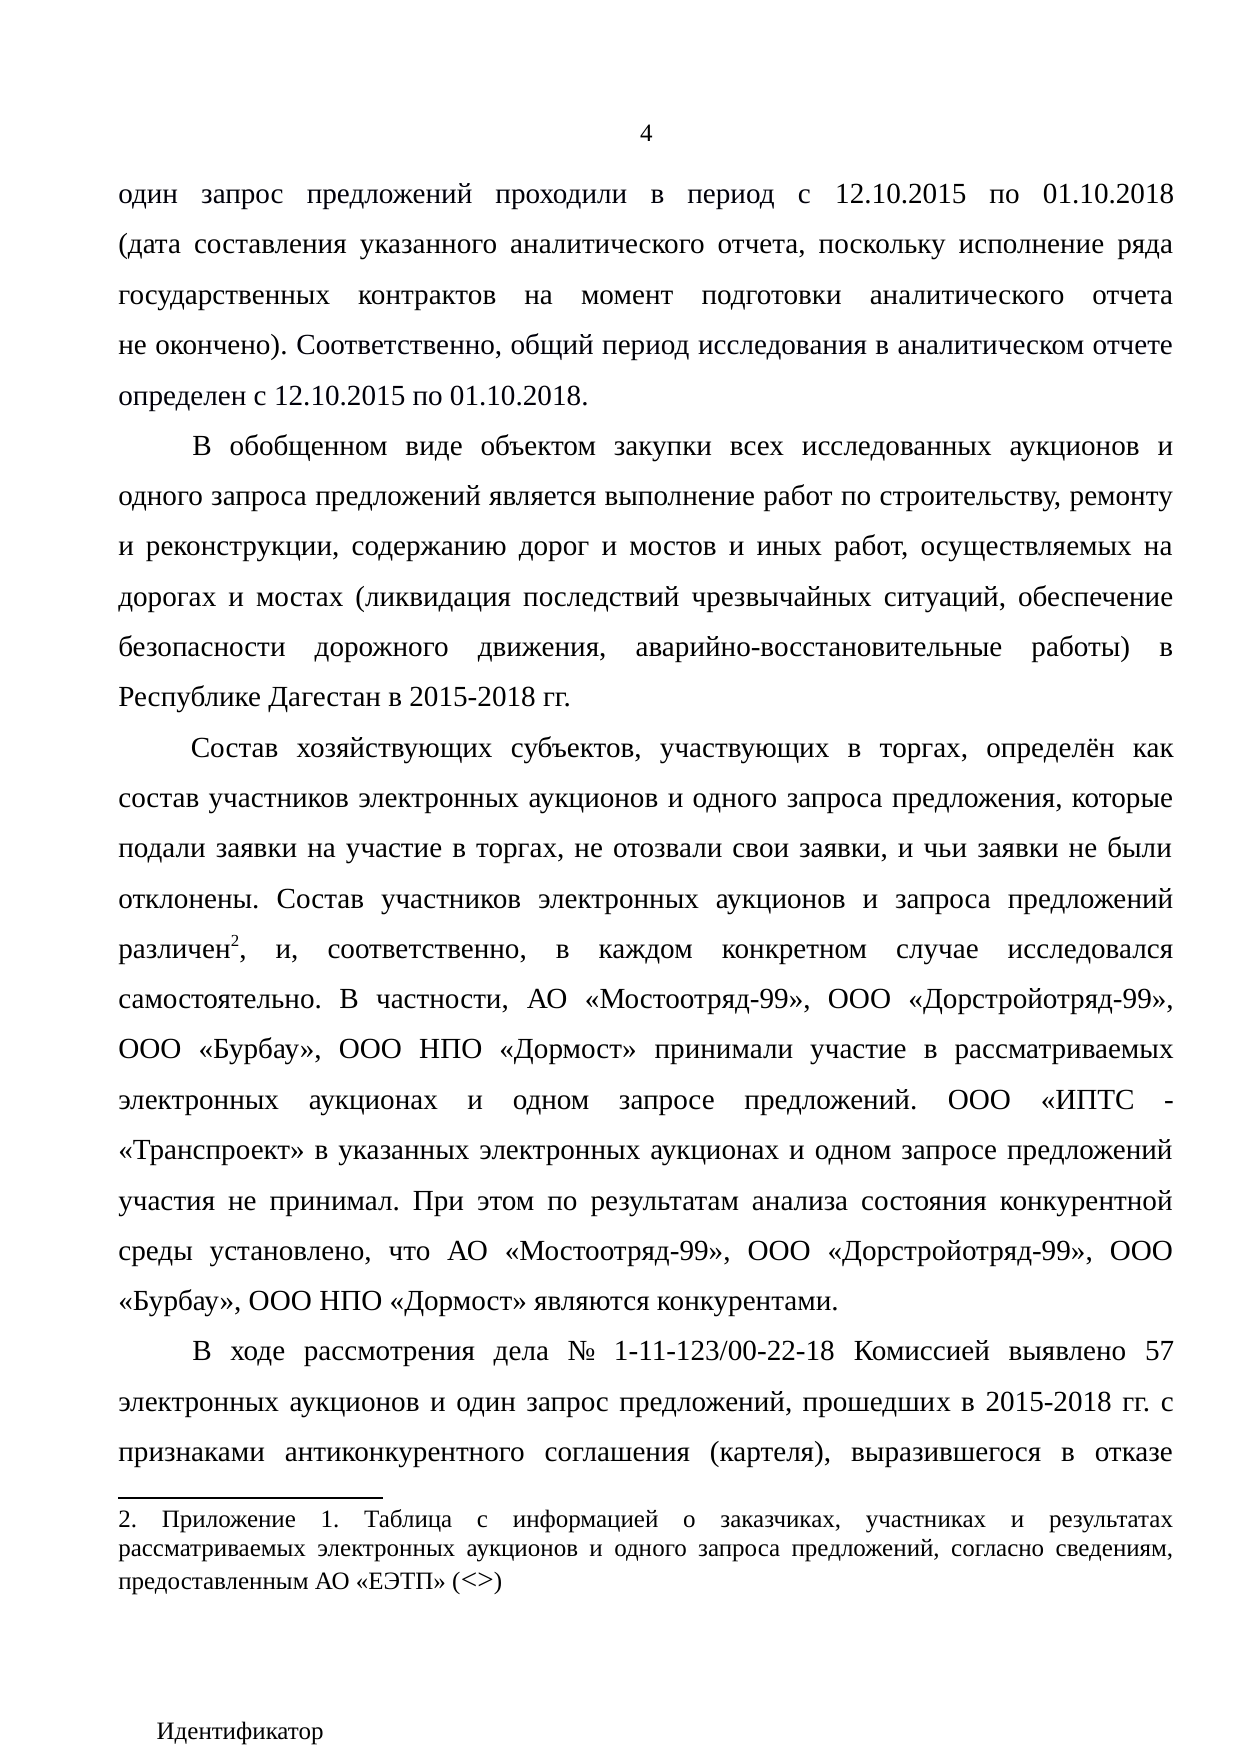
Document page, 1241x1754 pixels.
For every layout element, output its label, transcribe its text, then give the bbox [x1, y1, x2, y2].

text В обобщенном виде объектом закупки всех исследованных аукционов и одного запроса предложений является выполнение работ по строительству, ремонту и реконструкции, содержанию дорог и мостов и иных работ, осуществляемых на дорогах и мостах (ликвидация последствий чрезвычайных ситуаций, обеспечение безопасности дорожного движения, аварийно-восстановительные работы) в Республике Дагестан в 2015-2018 гг. [118, 428, 1174, 713]
text Состав хозяйствующих субъектов, участвующих в торгах, определён как состав участников электронных аукционов и одного запроса предложения, которые подали заявки на участие в торгах, не отозвали свои заявки, и чьи заявки не были отклонены. Состав участников электронных аукционов и запроса предложений различен, и, соответственно, в каждом конкретном случае исследовался самостоятельно. В частности, АО «Мостоотряд-99», ООО «Дорстройотряд-99», ООО «Бурбау», ООО НПО «Дормост» принимали участие в рассматриваемых электронных аукционах и одном запросе предложений. ООО «ИПТС - «Транспроект» в указанных электронных аукционах и одном запросе предложений участия не принимал. При этом по результатам анализа состояния конкурентной среды установлено, что АО «Мостоотряд-99», ООО «Дорстройотряд-99», ООО «Бурбау», ООО НПО «Дормост» являются конкурентами. [118, 730, 1174, 1317]
text В ходе рассмотрения дела № 1-11-123/00-22-18 Комиссией выявлено 57 электронных аукционов и один запрос предложений, прошедших в 2015-2018 гг. с признаками антиконкурентного соглашения (картеля), выразившегося в отказе [118, 1333, 1174, 1468]
text один запрос предложений проходили в период с 12.10.2015 по 01.10.2018 (дата составления указанного аналитического отчета, поскольку исполнение ряда государственных контрактов на момент подготовки аналитического отчета не окончено). Соответственно, общий период исследования в аналитическом отчете определен с 12.10.2015 по 01.10.2018. [118, 176, 1174, 411]
text . Приложение 1. Таблица с информацией о заказчиках, участниках и результатах рассматриваемых электронных аукционов и одного запроса предложений, согласно сведениям, предоставленным АО «ЕЭТП» (<>) [118, 1504, 1174, 1595]
